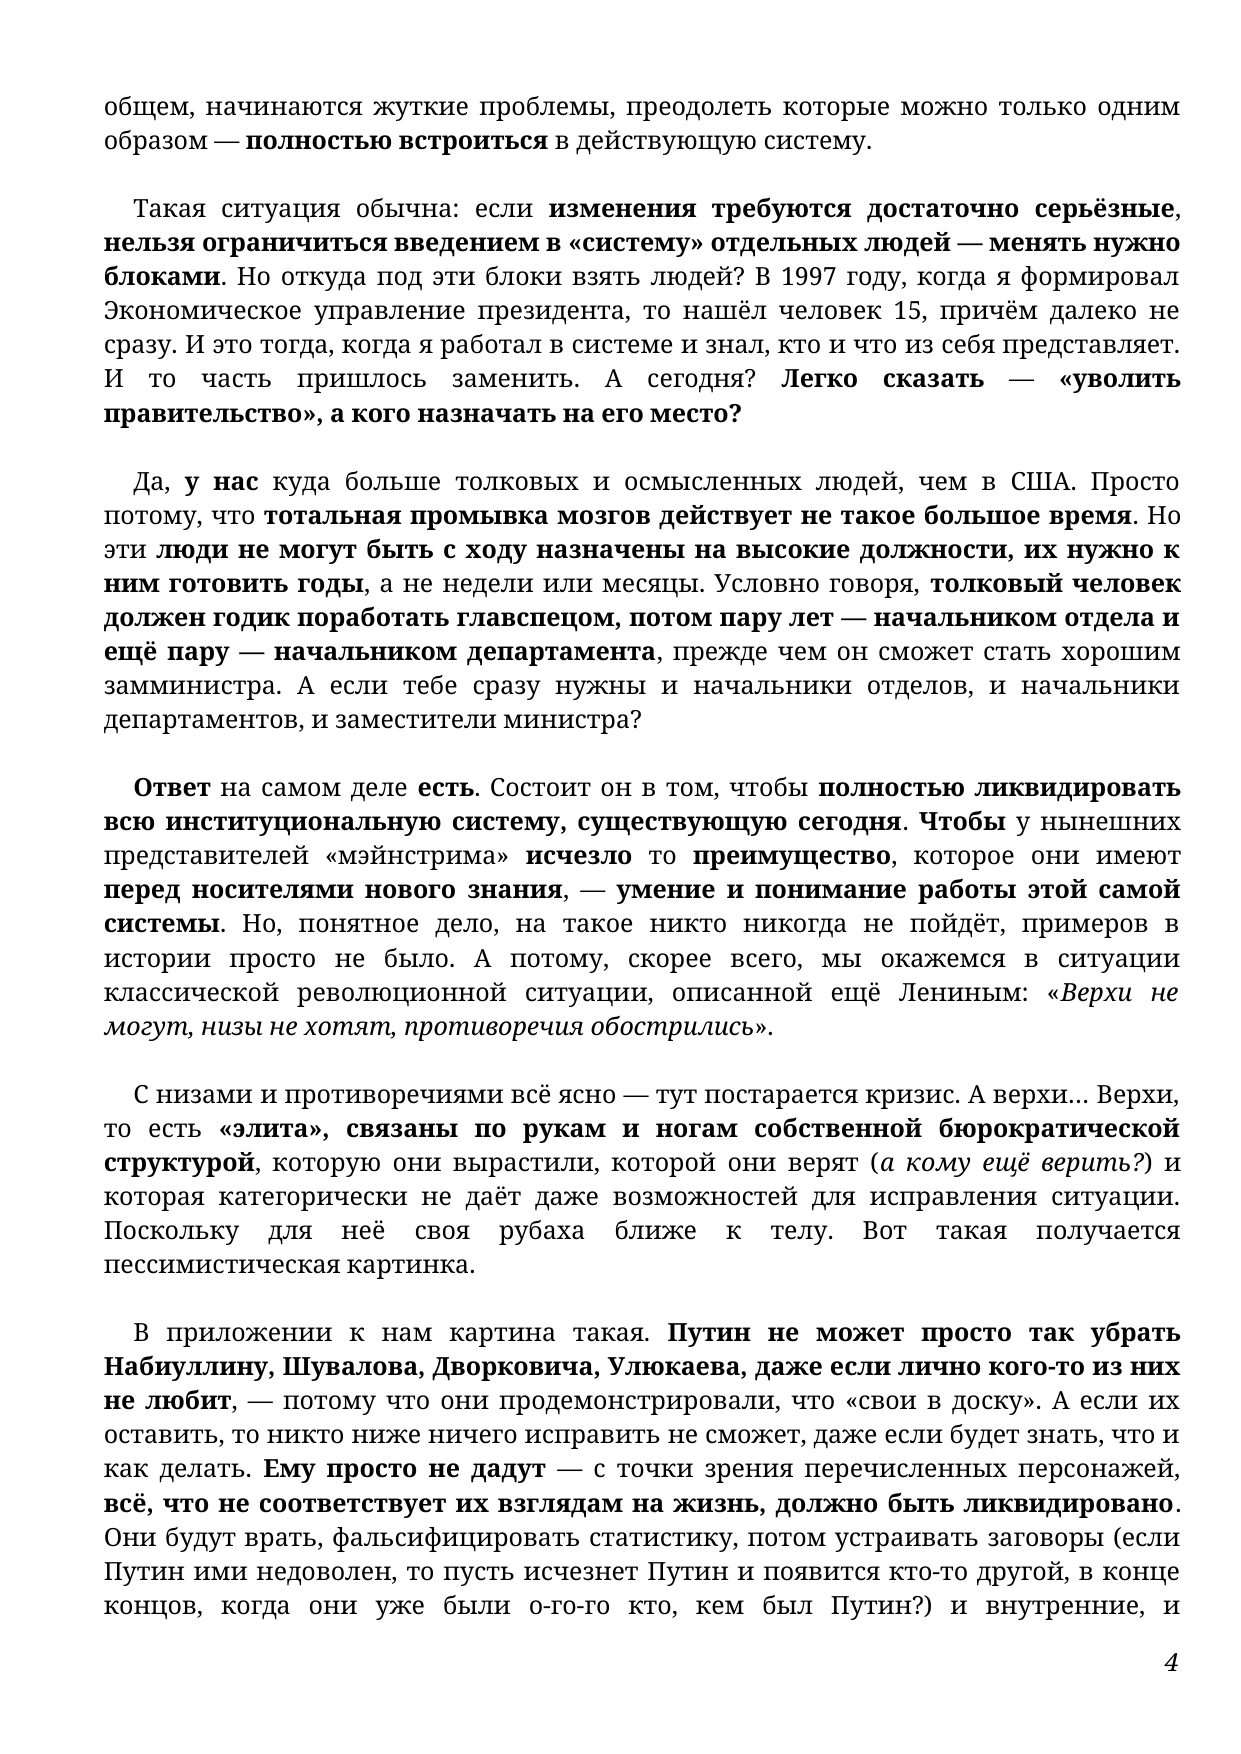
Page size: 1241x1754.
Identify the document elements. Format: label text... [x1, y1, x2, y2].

text общем, начинаются жуткие проблемы, преодолеть которые можно только одним образом — полностью встроиться в действующую систему. [103, 89, 1181, 157]
text Ответ на самом деле есть. Состоит он в том, чтобы полностью ликвидировать всю институциональную систему, существующую сегодня. Чтобы у нынешних представителей «мэйнстрима» исчезло то преимущество, которое они имеют перед носителями нового знания, — умение и понимание работы этой самой системы. Но, понятное дело, на такое никто никогда не пойдёт, примеров в истории просто не было. А потому, скорее всего, мы окажемся в ситуации классической революционной ситуации, описанной ещё Лениным: «Верхи не могут, низы не хотят, противоречия обострились». [103, 770, 1181, 1042]
text Такая ситуация обычна: если изменения требуются достаточно серьёзные, нельзя ограничиться введением в «систему» отдельных людей — менять нужно блоками. Но откуда под эти блоки взять людей? В 1997 году, когда я формировал Экономическое управление президента, то нашёл человек 15, причём далеко не сразу. И это тогда, когда я работал в системе и знал, кто и что из себя представляет. И то часть пришлось заменить. А сегодня? Легко сказать ― «уволить правительство», а кого назначать на его место? [103, 191, 1181, 429]
text В приложении к нам картина такая. Путин не может просто так убрать Набиуллину, Шувалова, Дворковича, Улюкаева, даже если лично кого-то из них не любит, — потому что они продемонстрировали, что «свои в доску». А если их оставить, то никто ниже ничего исправить не сможет, даже если будет знать, что и как делать. Ему просто не дадут — с точки зрения перечисленных персонажей, всё, что не соответствует их взглядам на жизнь, должно быть ликвидировано. Они будут врать, фальсифицировать статистику, потом устраивать заговоры (если Путин ими недоволен, то пусть исчезнет Путин и появится кто-то другой, в конце концов, когда они уже были о-го-го кто, кем был Путин?) и внутренние, и [103, 1315, 1181, 1621]
text С низами и противоречиями всё ясно — тут постарается кризис. А верхи… Верхи, то есть «элита», связаны по рукам и ногам собственной бюрократической структурой, которую они вырастили, которой они верят (а кому ещё верить?) и которая категорически не даёт даже возможностей для исправления ситуации. Поскольку для неё своя рубаха ближе к телу. Вот такая получается пессимистическая картинка. [103, 1076, 1181, 1281]
text Да, у нас куда больше толковых и осмысленных людей, чем в США. Просто потому, что тотальная промывка мозгов действует не такое большое время. Но эти люди не могут быть с ходу назначены на высокие должности, их нужно к ним готовить годы, а не недели или месяцы. Условно говоря, толковый человек должен годик поработать главспецом, потом пару лет — начальником отдела и ещё пару — начальником департамента, прежде чем он сможет стать хорошим замминистра. А если тебе сразу нужны и начальники отделов, и начальники департаментов, и заместители министра? [103, 463, 1181, 736]
